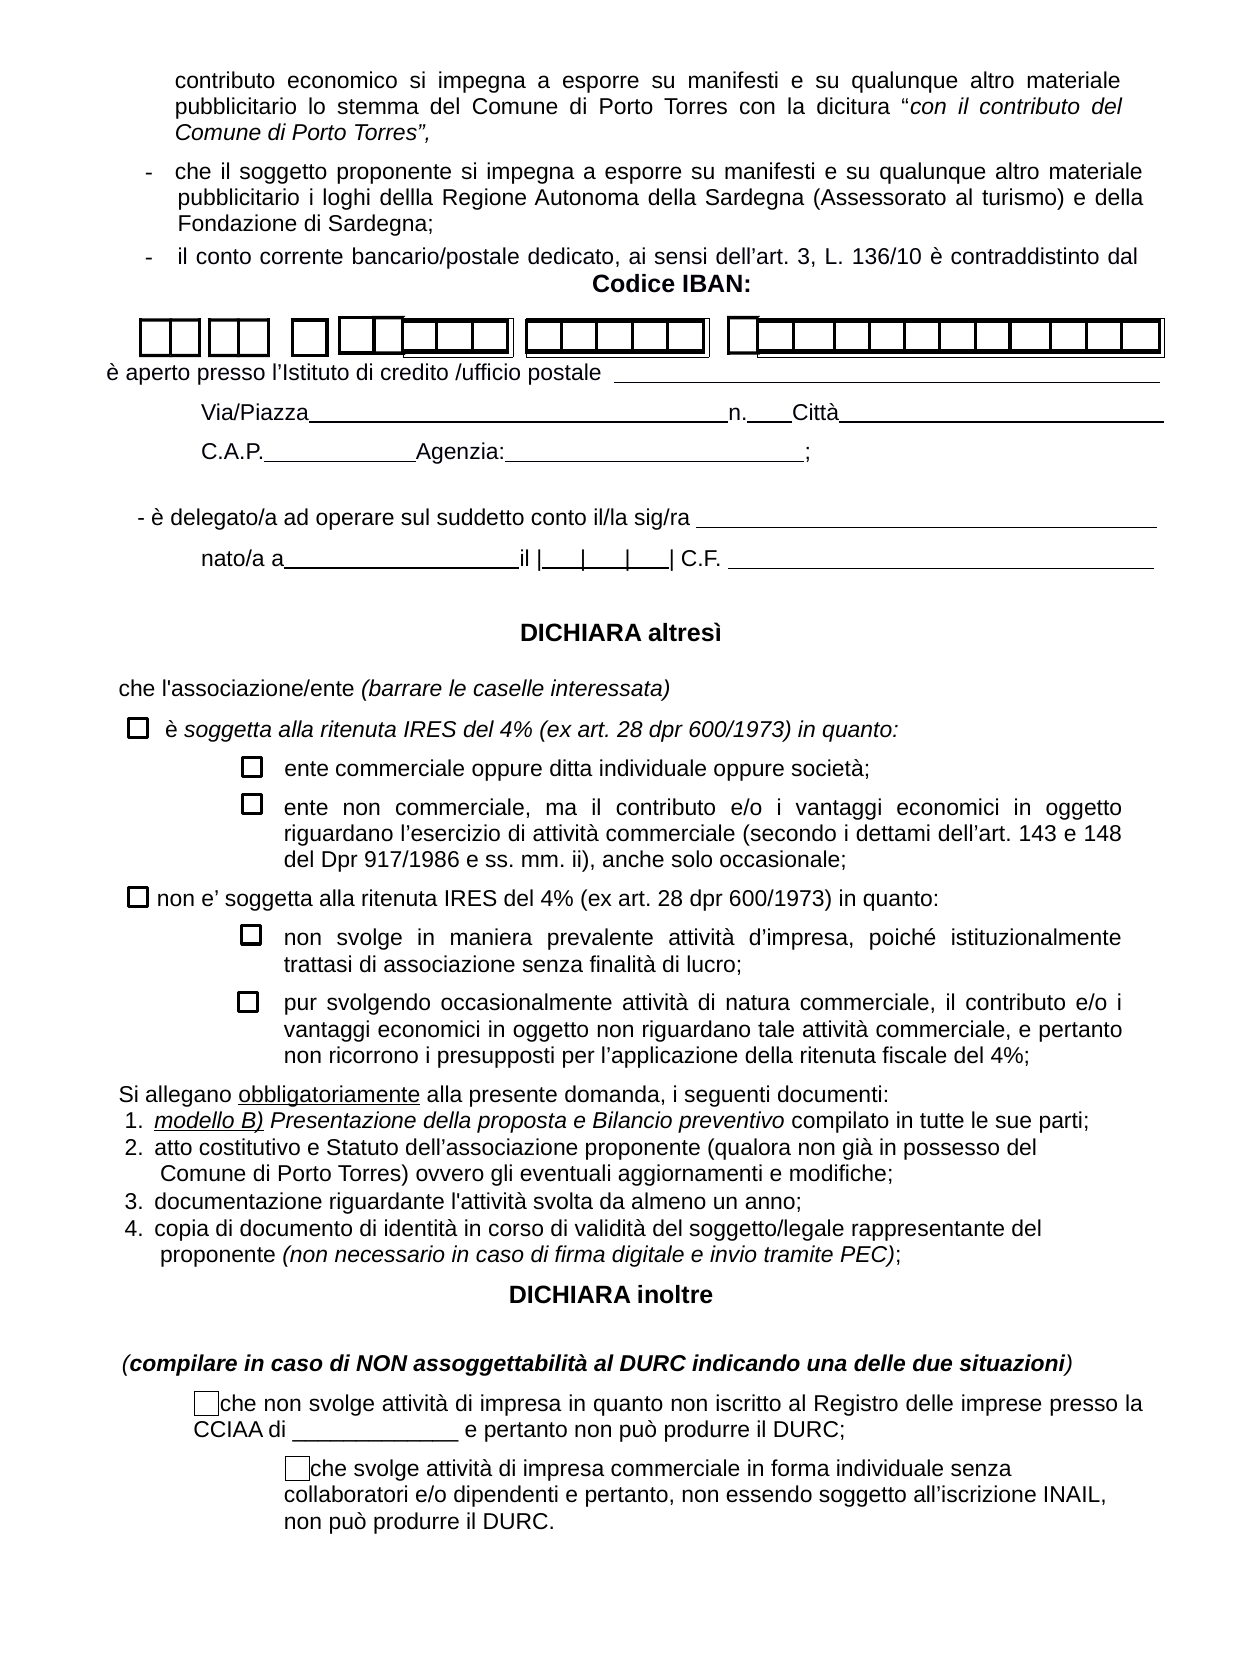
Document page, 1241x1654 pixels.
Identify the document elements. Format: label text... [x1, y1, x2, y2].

table_header [598, 323, 631, 349]
text che non svolge attività di impresa in quanto non iscritto al Registro delle imprese presso la CCIAA di _____________ e pertanto non può produrre il DURC; [193, 1390, 1144, 1442]
text C.A.P. Agenzia: ; [201, 438, 1144, 464]
list documentazione riguardante l'attività svolta da almeno un anno; [124, 1186, 1144, 1215]
table_header [474, 323, 506, 349]
table_header [759, 323, 792, 349]
table_header [669, 323, 702, 349]
text che svolge attività di impresa commerciale in forma individuale senza collaboratori e/o dipendenti e pertanto, non essendo soggetto all’iscrizione INAIL, non può produrre il DURC. [284, 1455, 1123, 1534]
table_header [563, 323, 595, 349]
text che l'associazione/ente (barrare le caselle interessata) [118, 675, 1144, 702]
table_header [528, 323, 560, 349]
subtitle DICHIARA altresì [295, 618, 947, 647]
list che il soggetto proponente si impegna a esporre su manifesti e su qualunque altro materiale pubblicitario i loghi dellla Regione Autonoma della Sardegna (Assessorato al turismo) e della Fondazione di Sardegna; [145, 158, 1144, 237]
text non svolge in maniera prevalente attività d’impresa, poiché istituzionalmente trattasi di associazione senza finalità di lucro; [284, 924, 1122, 977]
list il conto corrente bancario/postale dedicato, ai sensi dell’art. 3, L. 136/10 è contraddistinto dal [145, 243, 1144, 269]
text pur svolgendo occasionalmente attività di natura commerciale, il contributo e/o i vantaggi economici in oggetto non riguardano tale attività commerciale, e pertanto non ricorrono i presupposti per l’applicazione della ritenuta fiscale del 4%; [284, 989, 1123, 1068]
table_header [795, 323, 833, 349]
list contributo economico si impegna a esporre su manifesti e su qualunque altro materiale pubblicitario lo stemma del Comune di Porto Torres con la dicitura “con il contributo del Comune di Porto Torres”, [137, 67, 1122, 146]
table_header [1052, 323, 1085, 349]
table_header [836, 323, 868, 349]
table_header [871, 323, 903, 349]
table_header [1088, 323, 1120, 349]
table_header [1012, 323, 1049, 349]
text Via/Piazza n. Città [201, 398, 1144, 425]
table_header [977, 323, 1008, 349]
table_header [941, 323, 974, 349]
list copia di documento di identità in corso di validità del soggetto/legale rappresentante del proponente (non necessario in caso di firma digitale e invio tramite PEC); [124, 1215, 1122, 1268]
text ente commerciale oppure ditta individuale oppure società; [284, 755, 1144, 781]
text nato/a a il | | | | C.F. [201, 544, 1144, 571]
text è soggetta alla ritenuta IRES del 4% (ex art. 28 dpr 600/1973) in quanto: [165, 716, 1144, 742]
list - è delegato/a ad operare sul suddetto conto il/la sig/ra [137, 504, 1144, 530]
text ente non commerciale, ma il contributo e/o i vantaggi economici in oggetto riguardano l’esercizio di attività commerciale (secondo i dettami dell’art. 143 e 148 del Dpr 917/1986 e ss. mm. ii), anche solo occasionale; [284, 794, 1123, 873]
subtitle Codice IBAN: [199, 269, 1144, 298]
table_header [1123, 323, 1158, 349]
text DICHIARA inoltre [106, 1280, 1123, 1309]
table_header [404, 323, 435, 349]
list modello B) Presentazione della proposta e Bilancio preventivo compilato in tutte le sue parti; [124, 1107, 1144, 1134]
text è aperto presso l’Istituto di credito /ufficio postale [106, 332, 1144, 385]
list atto costitutivo e Statuto dell’associazione proponente (qualora non già in possesso del Comune di Porto Torres) ovvero gli eventuali aggiornamenti e modifiche; [124, 1134, 1122, 1186]
text (compilare in caso di NON assoggettabilità al DURC indicando una delle due situazioni) [50, 1350, 1144, 1377]
table_header [634, 323, 666, 349]
table_header [906, 323, 938, 349]
text Si allegano obbligatoriamente alla presente domanda, i seguenti documenti: [118, 1081, 1144, 1107]
table_header [438, 323, 471, 349]
text non e’ soggetta alla ritenuta IRES del 4% (ex art. 28 dpr 600/1973) in quanto: [157, 885, 1144, 912]
